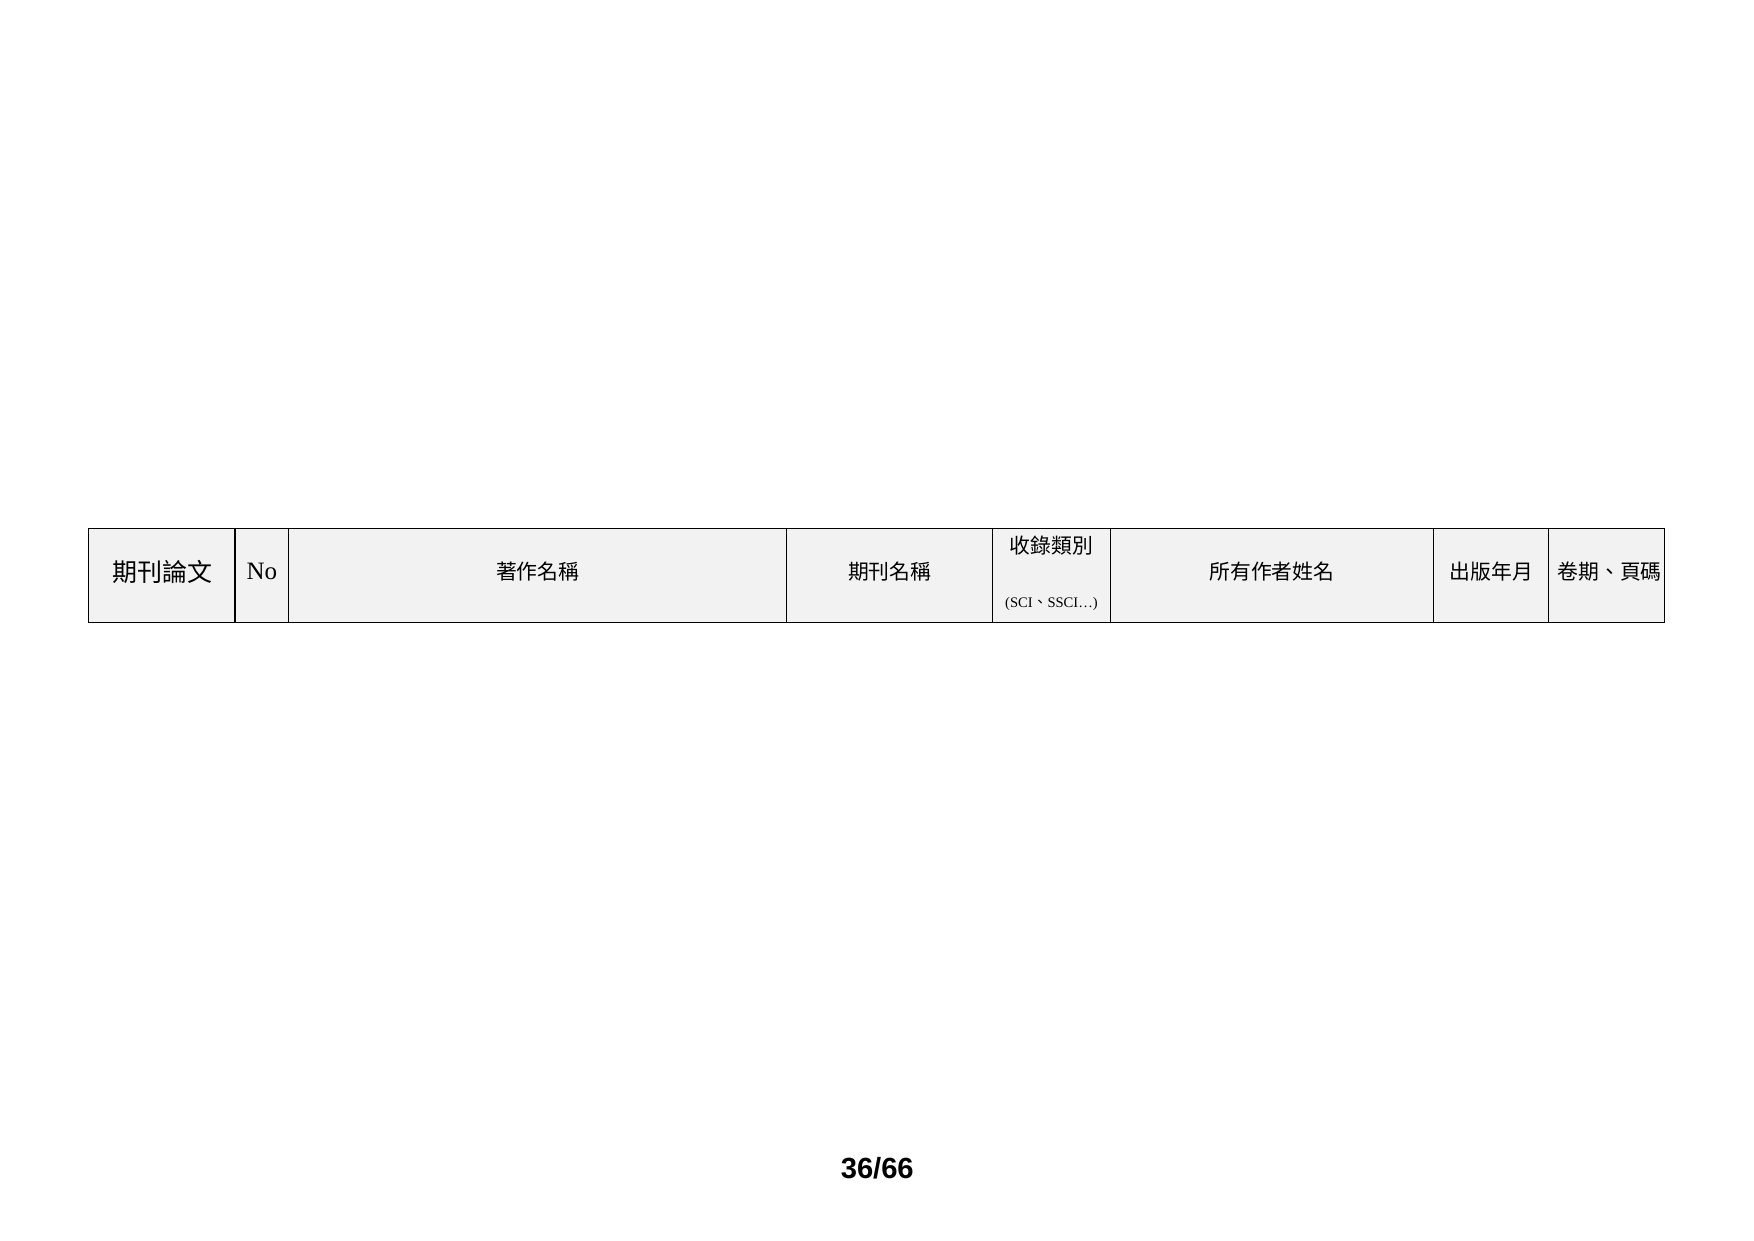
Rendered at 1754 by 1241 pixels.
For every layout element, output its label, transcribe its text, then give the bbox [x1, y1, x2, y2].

table_cell No [236, 529, 288, 622]
table_cell 收錄類別 (SCI、SSCI…) [993, 529, 1110, 622]
table_cell 著作名稱 [289, 529, 786, 622]
table_cell 期刊名稱 [787, 529, 992, 622]
table_cell 出版年月 [1434, 529, 1548, 622]
table_cell 卷期、頁碼 [1549, 529, 1664, 622]
table_cell 期刊論文 [89, 529, 234, 622]
table_cell 所有作者姓名 [1111, 529, 1433, 622]
